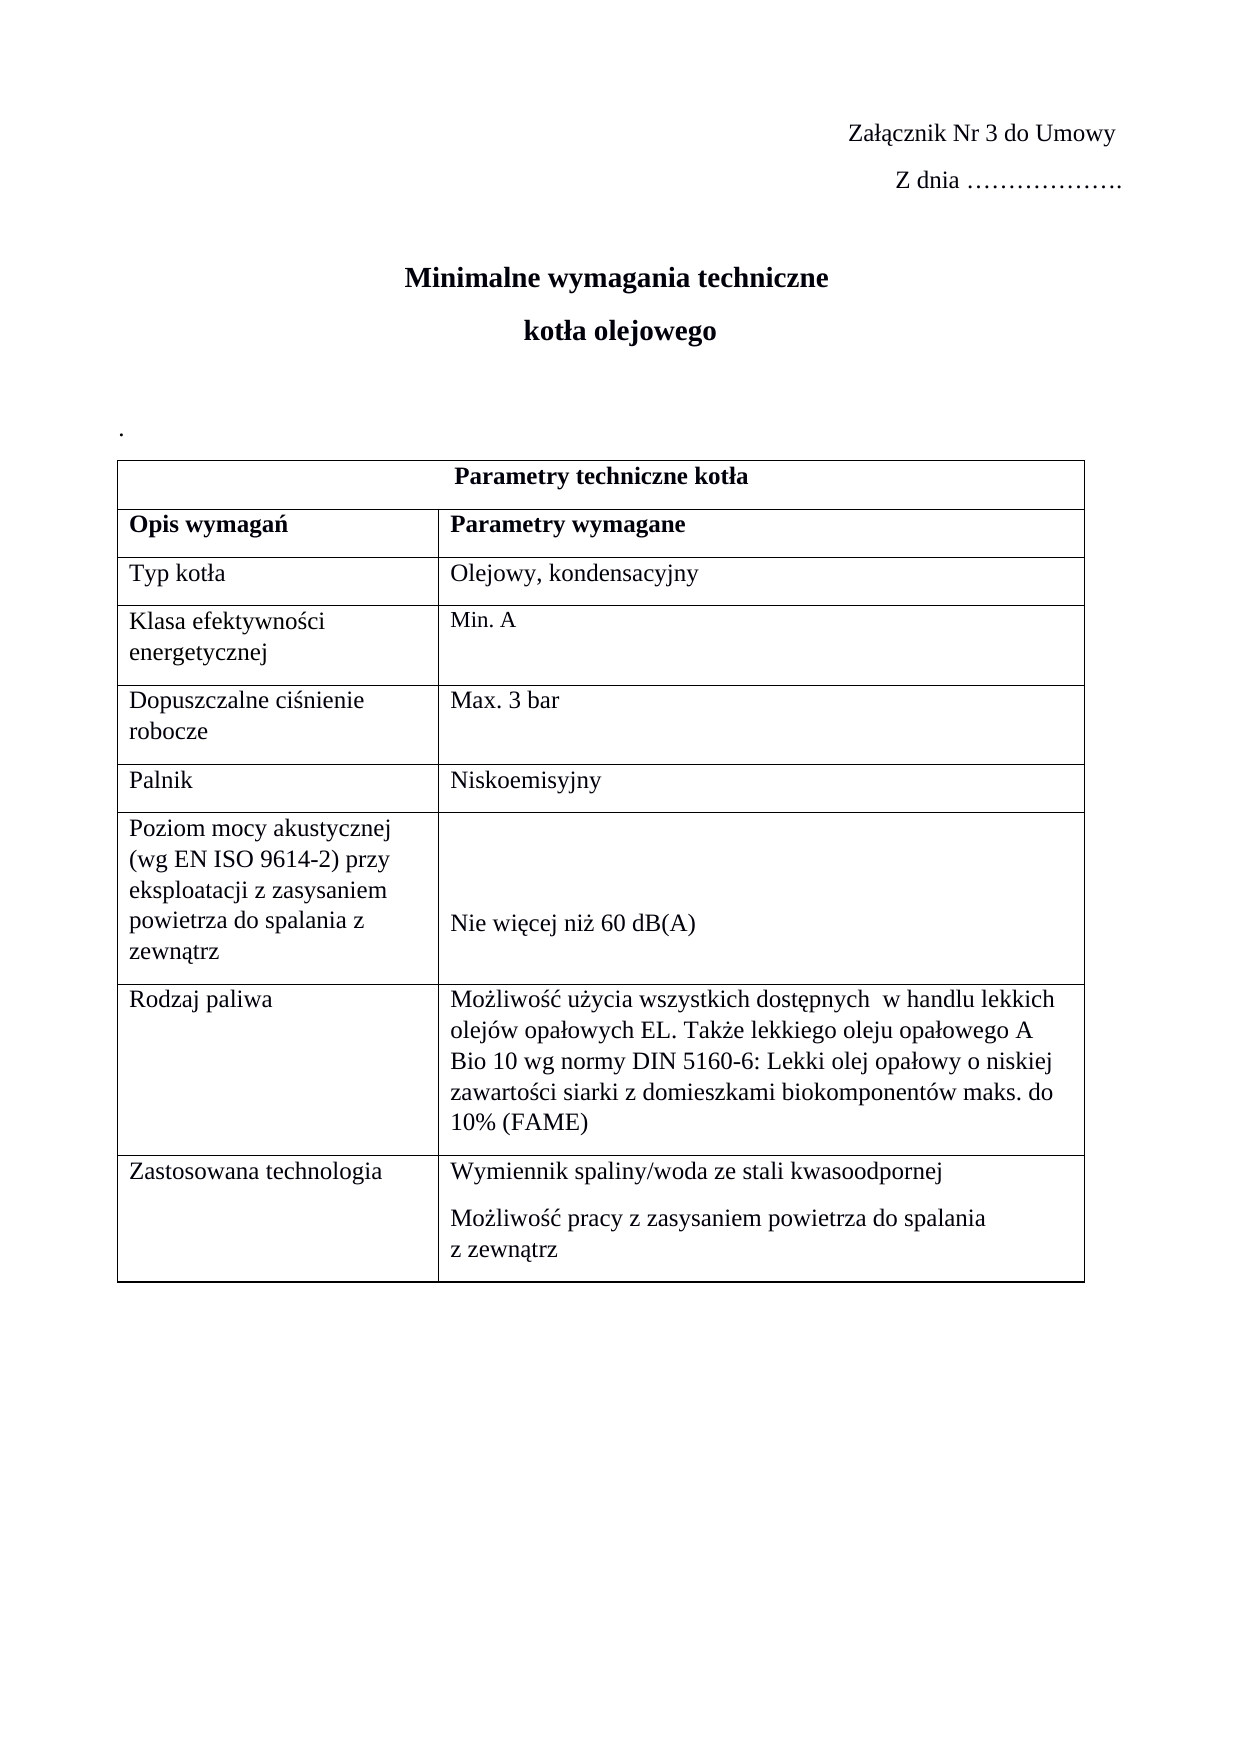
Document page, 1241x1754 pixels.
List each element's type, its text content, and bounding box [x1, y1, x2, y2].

text Minimalne wymagania techniczne [118, 260, 1122, 294]
table_cell Możliwość użycia wszystkich dostępnych w handlu lekkich olejów opałowych EL. Także lekkiego oleju opałowego A Bio 10 wg normy DIN 5160-6: Lekki olej opałowy o niskiej zawartości siarki z domieszkami biokomponentów maks. do 10% (FAME) [439, 985, 1084, 1155]
table_cell Klasa efektywności energetycznej [118, 606, 438, 684]
table_cell Opis wymagań [118, 510, 438, 557]
table_cell Poziom mocy akustycznej (wg EN ISO 9614-2) przy eksploatacji z zasysaniem powietrza do spalania z zewnątrz [118, 813, 438, 983]
table_cell Palnik [118, 765, 438, 812]
table_cell Nie więcej niż 60 dB(A) [439, 813, 1084, 983]
table_cell Dopuszczalne ciśnienie robocze [118, 686, 438, 764]
table_cell Wymiennik spaliny/woda ze stali kwasoodpornej Możliwość pracy z zasysaniem powietrza do spalania z zewnątrz [439, 1156, 1084, 1281]
table_cell Zastosowana technologia [118, 1156, 438, 1281]
table_cell Parametry wymagane [439, 510, 1084, 557]
table_header Parametry techniczne kotła [118, 461, 1084, 508]
text kotła olejowego [118, 313, 1122, 346]
table_cell Max. 3 bar [439, 686, 1084, 764]
table_cell Niskoemisyjny [439, 765, 1084, 812]
table_cell Rodzaj paliwa [118, 985, 438, 1155]
table_cell Olejowy, kondensacyjny [439, 558, 1084, 605]
text Z dnia ………………. [118, 166, 1122, 194]
table_cell Typ kotła [118, 558, 438, 605]
text . [118, 413, 1122, 441]
table_cell Min. A [439, 606, 1084, 684]
text Załącznik Nr 3 do Umowy [118, 118, 1122, 147]
